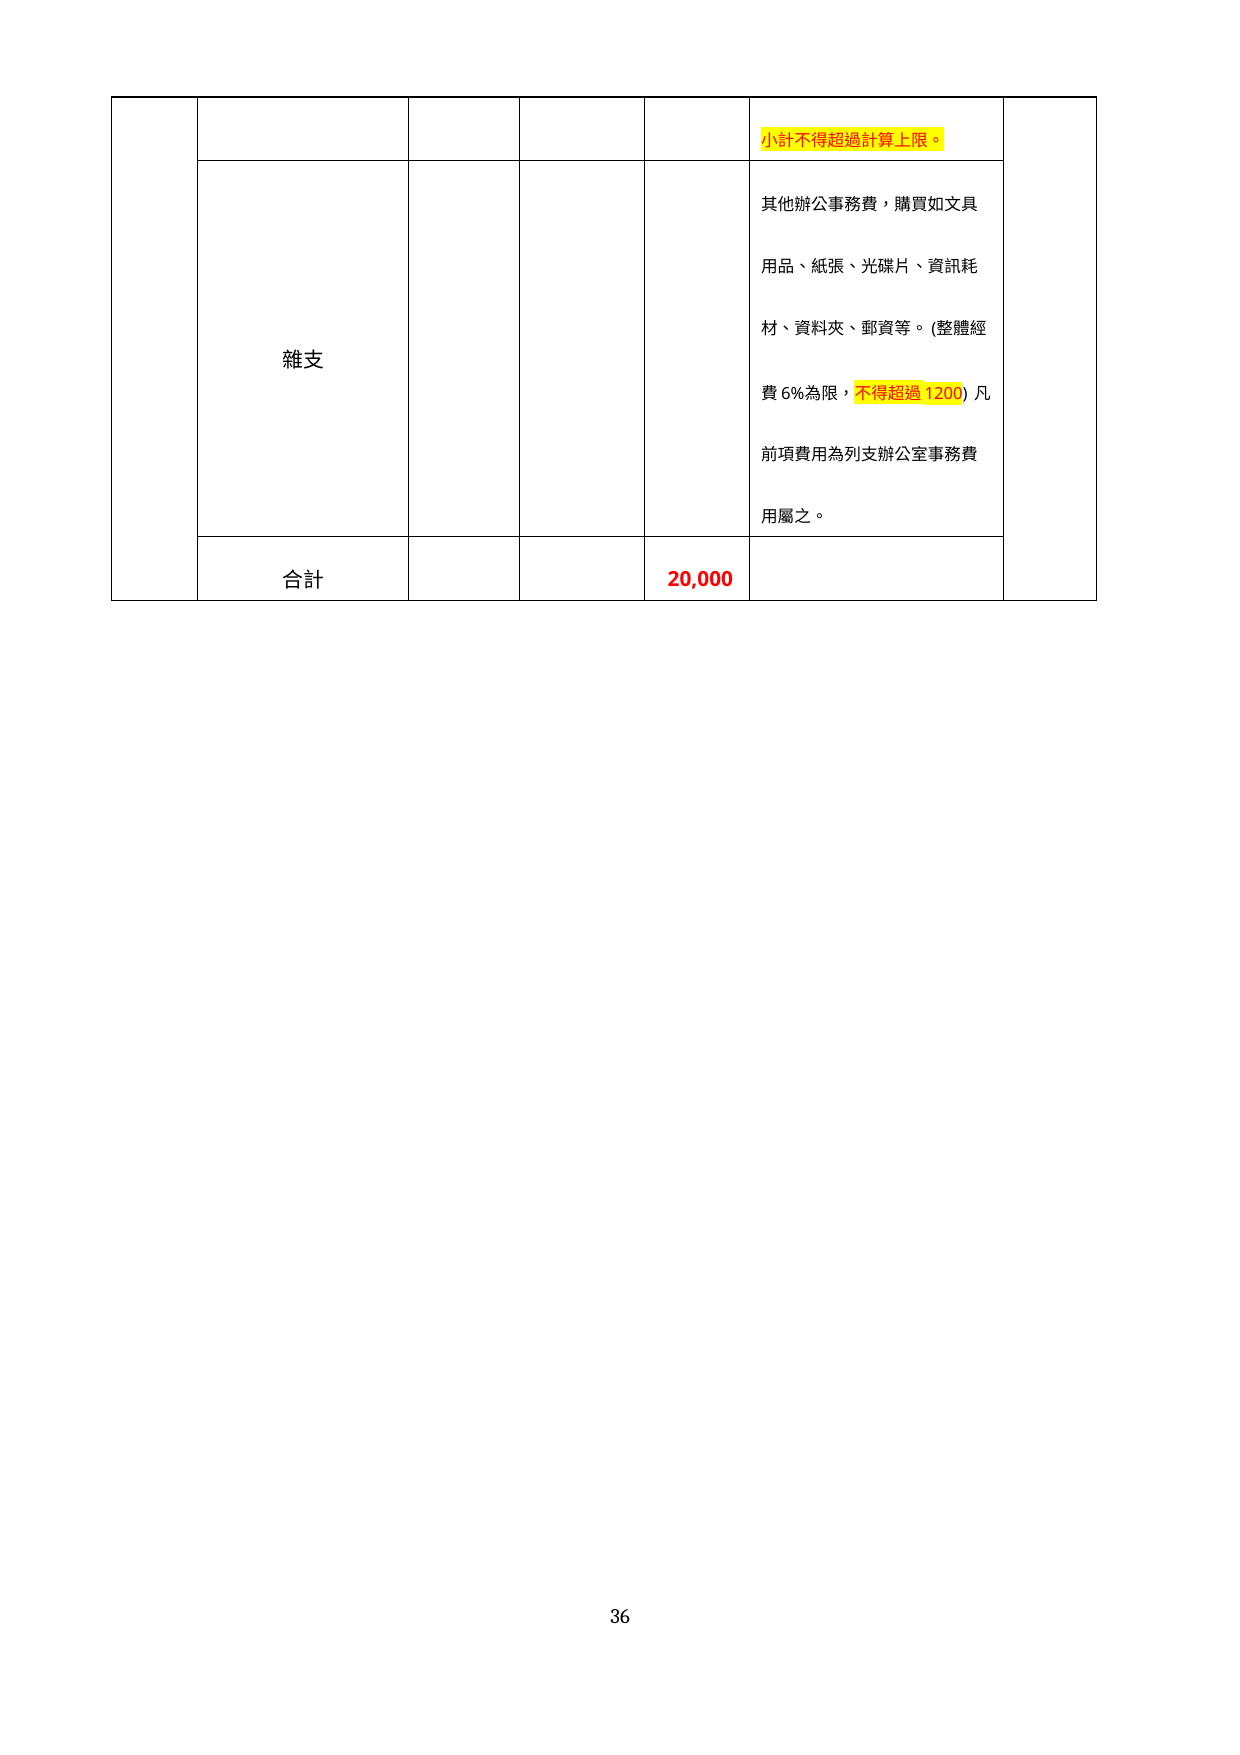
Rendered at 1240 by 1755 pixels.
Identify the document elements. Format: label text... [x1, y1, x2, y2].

table_cell [645, 161, 749, 536]
table_cell [409, 161, 519, 536]
table_cell [520, 161, 644, 536]
table_cell [750, 537, 1003, 599]
table_cell [520, 537, 644, 599]
table_cell [645, 98, 749, 160]
table_cell 小計不得超過計算上限。 [750, 98, 1003, 160]
table_cell 其他辦公事務費，購買如文具用品、紙張、光碟片、資訊耗材、資料夾、郵資等。 (整體經費6%為限，不得超過1200) 凡前項費用為列支辦公室事務費用屬之。 [750, 161, 1003, 536]
table_cell [112, 98, 197, 599]
table_cell [1004, 98, 1096, 599]
table_cell 20,000 [645, 537, 749, 599]
table_cell [520, 98, 644, 160]
table_cell 合計 [198, 537, 408, 599]
table_cell [409, 537, 519, 599]
table_cell [198, 98, 408, 160]
table_cell 雜支 [198, 161, 408, 536]
table_cell [409, 98, 519, 160]
